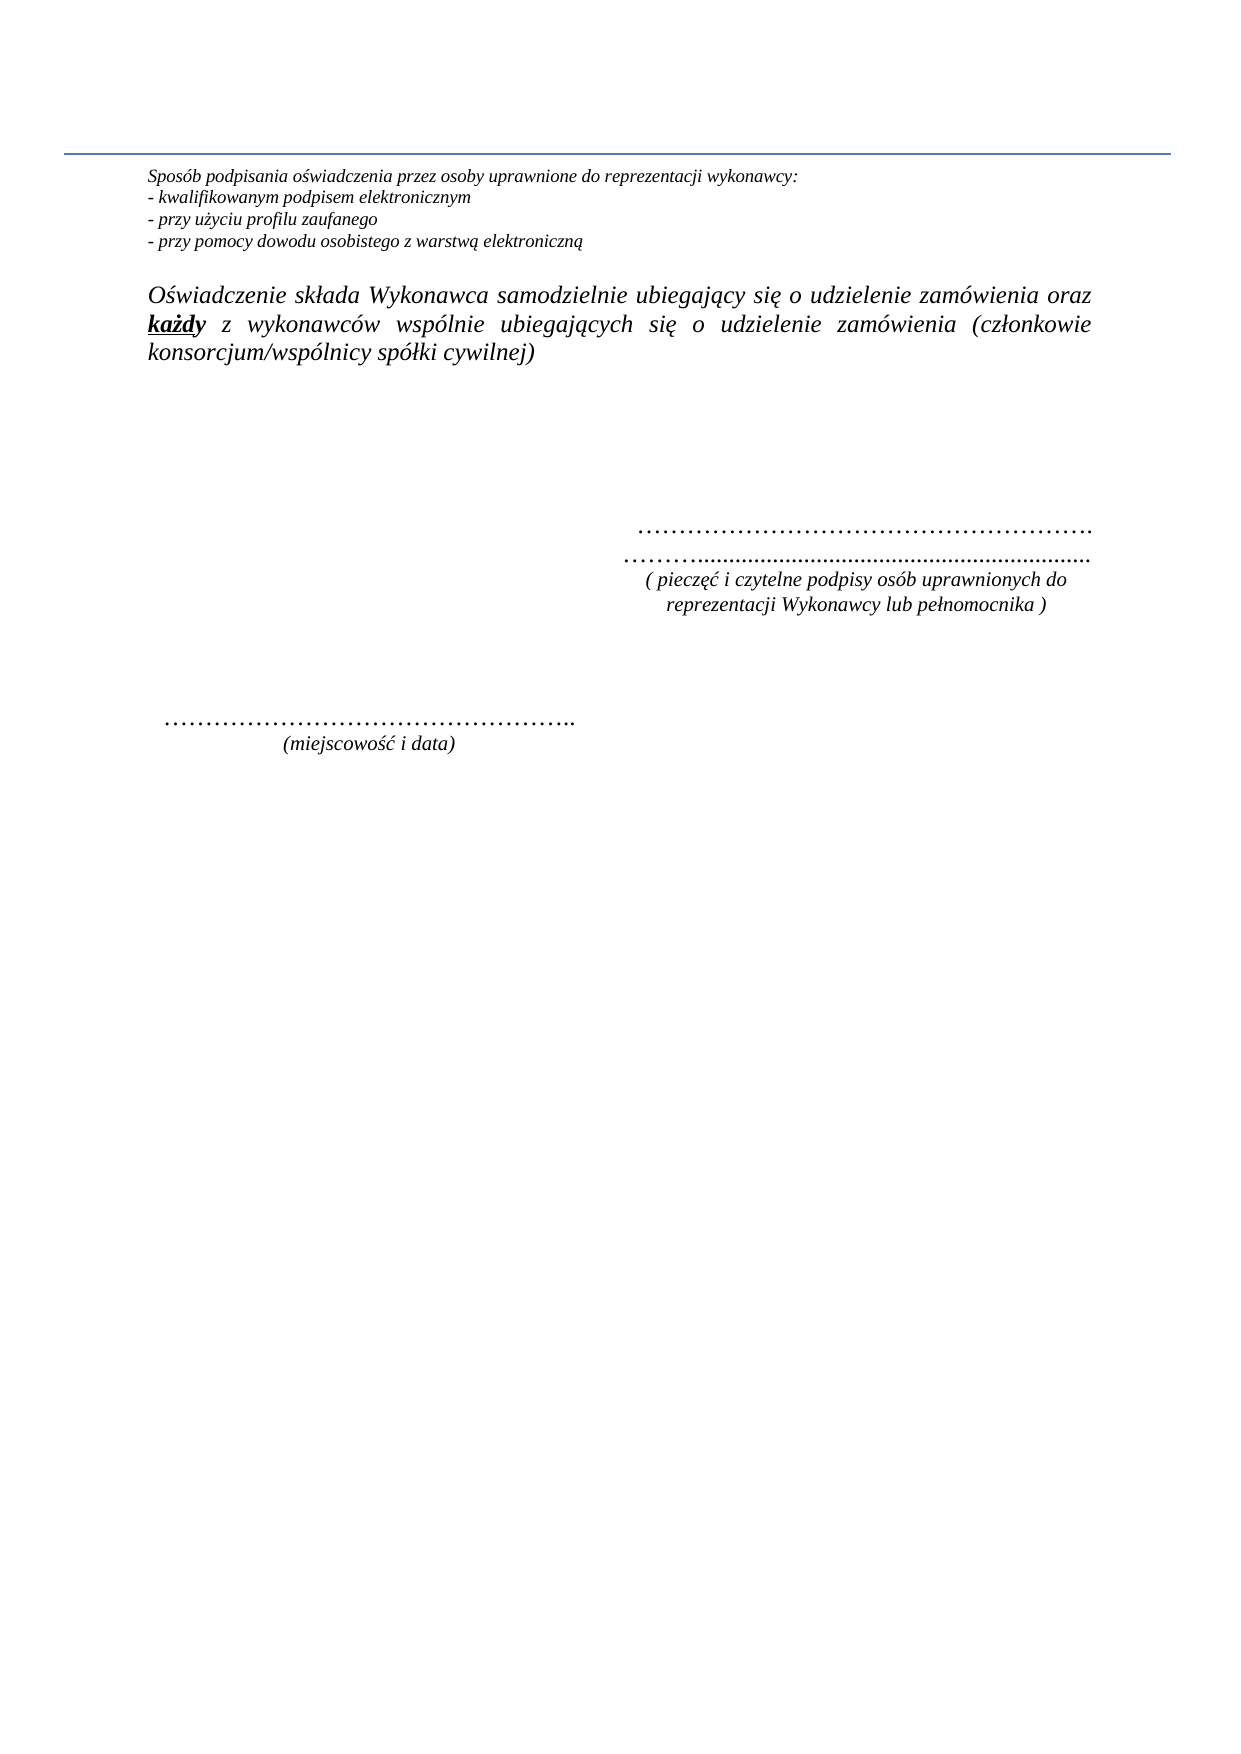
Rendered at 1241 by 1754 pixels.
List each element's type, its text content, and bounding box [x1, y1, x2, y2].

text Oświadczenie składa Wykonawca samodzielnie ubiegający się o udzielenie zamówienia oraz każdy z wykonawców wspólnie ubiegających się o udzielenie zamówienia (członkowie konsorcjum/wspólnicy spółki cywilnej) [148, 280, 1093, 366]
text - przy użyciu profilu zaufanego [148, 208, 1093, 229]
text ………............................................................... [620, 539, 1093, 567]
text - kwalifikowanym podpisem elektronicznym [148, 186, 1093, 208]
text ………………………………………………. [148, 510, 1093, 539]
text - przy pomocy dowodu osobistego z warstwą elektroniczną [148, 229, 1093, 251]
text (miejscowość i data) [148, 731, 591, 754]
text Sposób podpisania oświadczenia przez osoby uprawnione do reprezentacji wykonawcy: [148, 165, 1093, 186]
text ( pieczęć i czytelne podpisy osób uprawnionych do reprezentacji Wykonawcy lub pełnomocnika ) [620, 567, 1093, 616]
text ………………………………………….. [148, 702, 591, 731]
